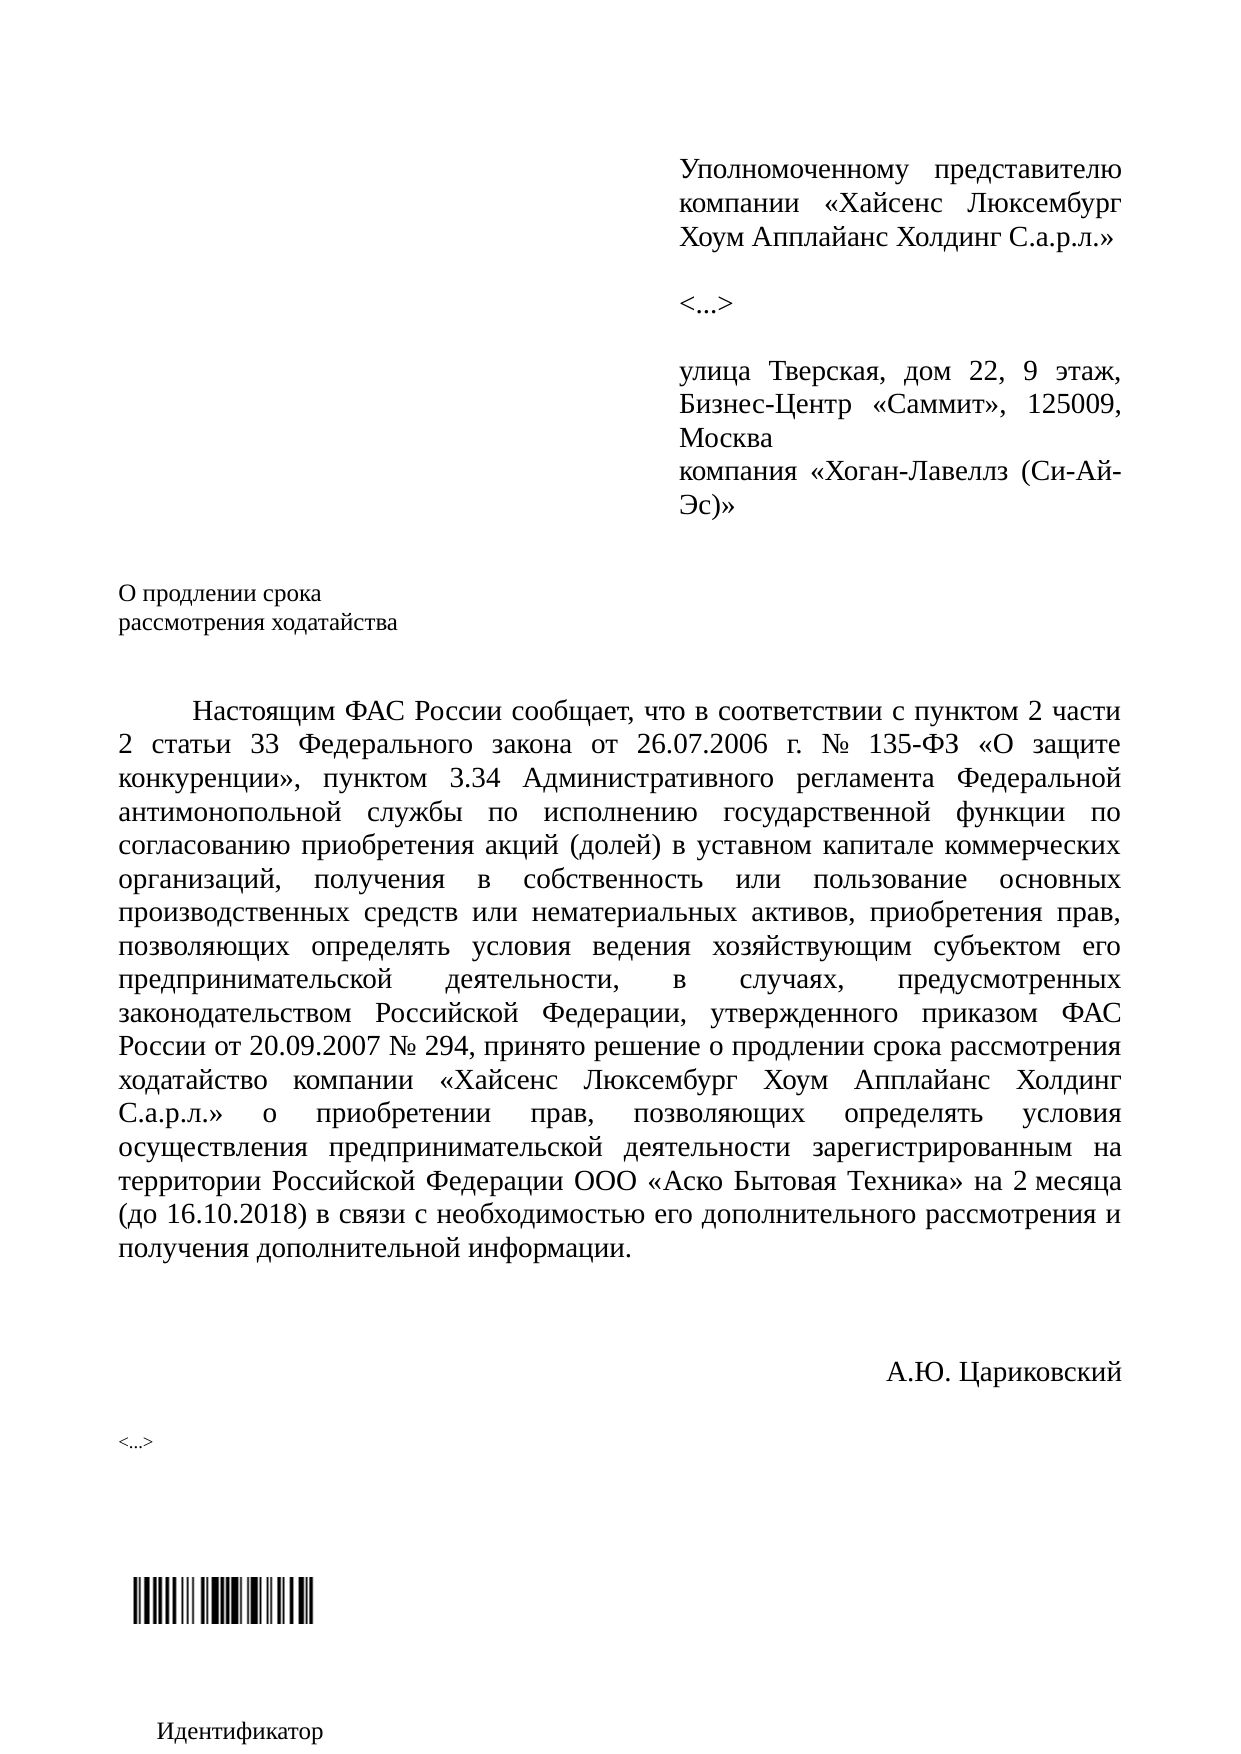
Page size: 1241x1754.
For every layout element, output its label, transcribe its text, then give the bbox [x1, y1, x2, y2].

text компания «Хоган-Лавеллз (Си-Ай-Эс)» [679, 453, 1122, 521]
picture [118, 1577, 331, 1624]
text улица Тверская, дом 22, 9 этаж, Бизнес-Центр «Саммит», 125009, Москва [679, 353, 1122, 453]
text А.Ю. Цариковский [118, 1354, 1122, 1388]
text <...> [679, 286, 1122, 319]
text Уполномоченному представителю компании «Хайсенс Люксембург Хоум Апплайанс Холдинг С.а.р.л.» [679, 152, 1122, 252]
text рассмотрения ходатайства [118, 607, 1122, 636]
text О продлении срока [118, 578, 1122, 607]
text Настоящим ФАС России сообщает, что в соответствии с пунктом 2 части 2 статьи 33 Федерального закона от 26.07.2006 г. № 135-ФЗ «О защите конкуренции», пунктом 3.34 Административного регламента Федеральной антимонопольной службы по исполнению государственной функции по согласованию приобретения акций (долей) в уставном капитале коммерческих организаций, получения в собственность или пользование основных производственных средств или нематериальных активов, приобретения прав, позволяющих определять условия ведения хозяйствующим субъектом его предпринимательской деятельности, в случаях, предусмотренных законодательством Российской Федерации, утвержденного приказом ФАС России от 20.09.2007 № 294, принято решение о продлении срока рассмотрения ходатайство компании «Хайсенс Люксембург Хоум Апплайанс Холдинг С.а.р.л.» о приобретении прав, позволяющих определять условия осуществления предпринимательской деятельности зарегистрированным на территории Российской Федерации ООО «Аско Бытовая Техника» на 2 месяца (до 16.10.2018) в связи с необходимостью его дополнительного рассмотрения и получения дополнительной информации. [118, 693, 1122, 1263]
text <...> [118, 1431, 1122, 1453]
